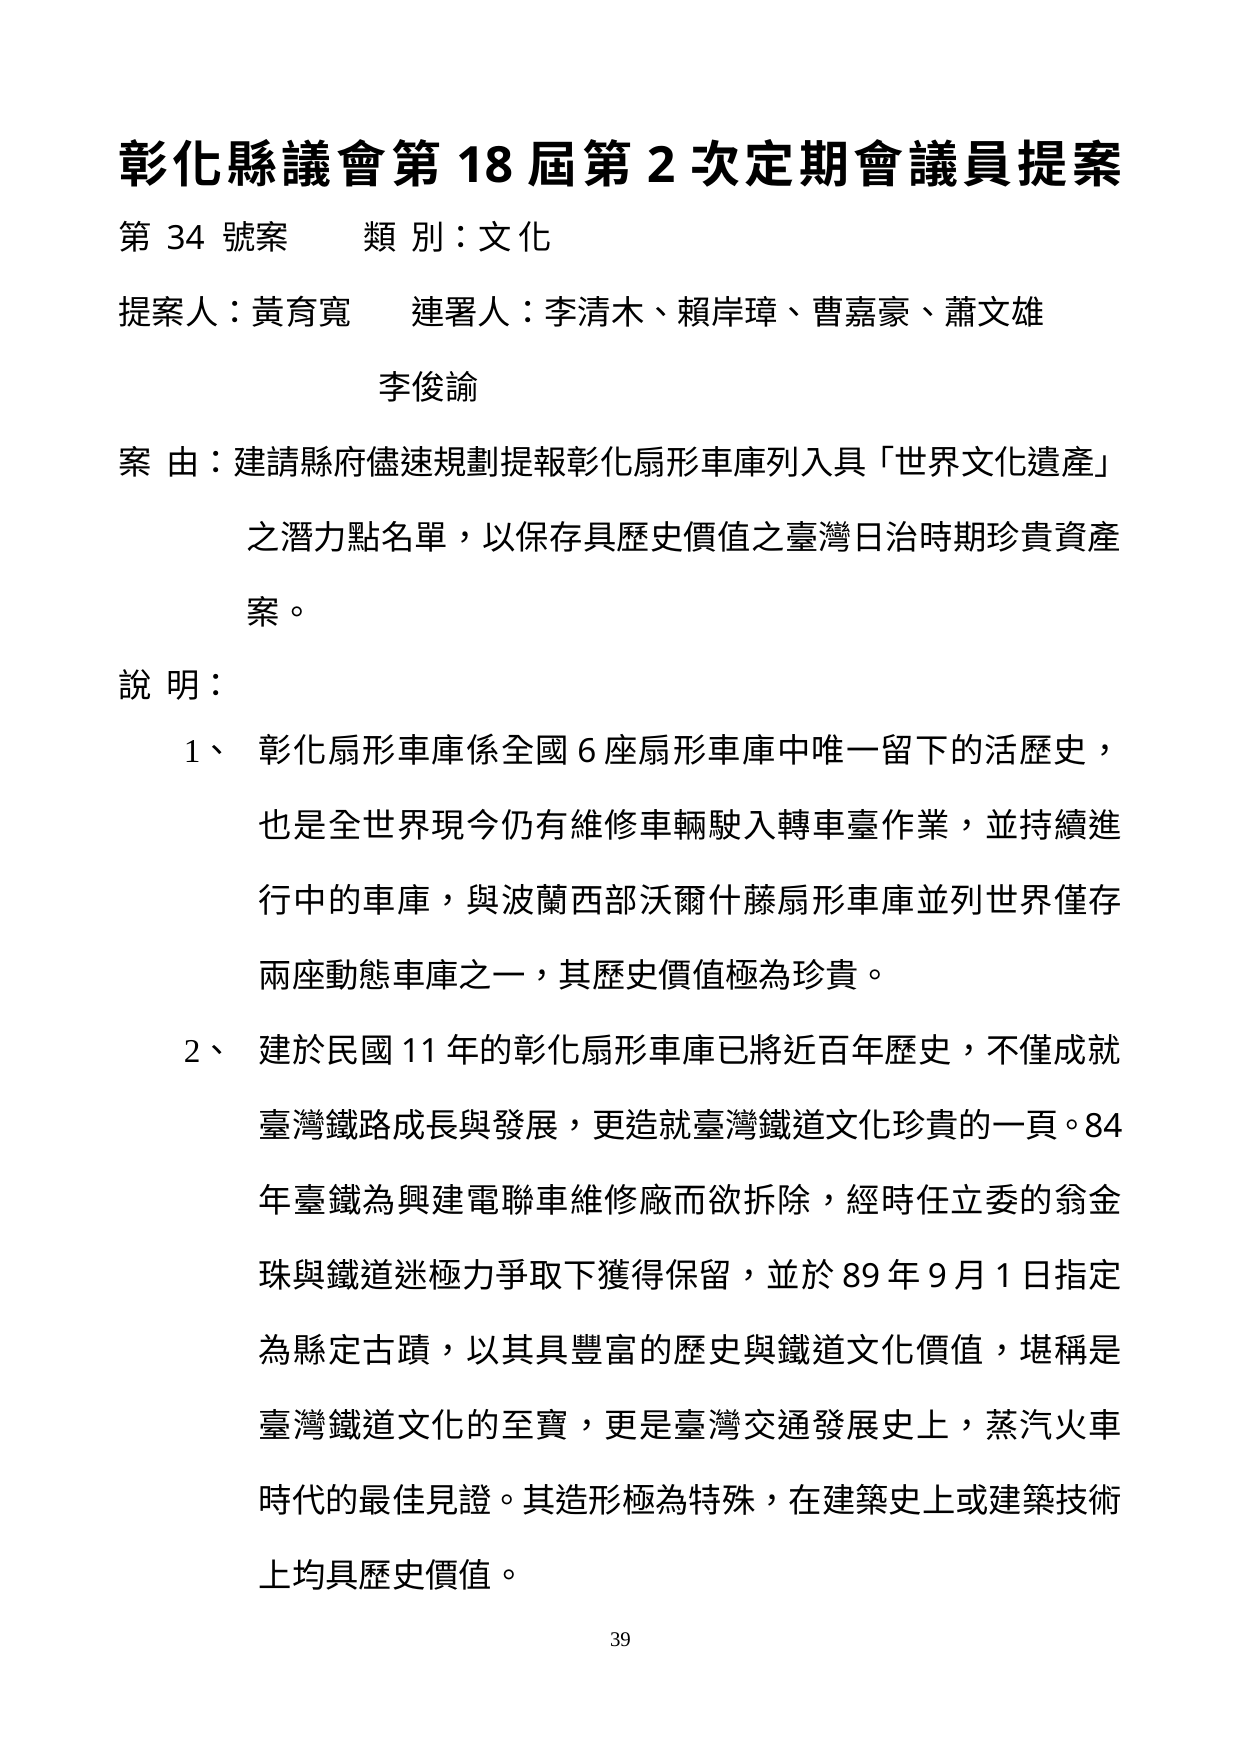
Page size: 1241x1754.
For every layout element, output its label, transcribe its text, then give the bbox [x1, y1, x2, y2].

list 建於民國11年的彰化扇形車庫已將近百年歷史，不僅成就臺灣鐵路成長與發展，更造就臺灣鐵道文化珍貴的一頁。84年臺鐵為興建電聯車維修廠而欲拆除，經時任立委的翁金珠與鐵道迷極力爭取下獲得保留，並於89年9月1日指定為縣定古蹟，以其具豐富的歷史與鐵道文化價值，堪稱是臺灣鐵道文化的至寶，更是臺灣交通發展史上，蒸汽火車時代的最佳見證。其造形極為特殊，在建築史上或建築技術上均具歷史價值。 [184, 1010, 1122, 1610]
text 說 明： [118, 648, 1122, 710]
list 彰化扇形車庫係全國6座扇形車庫中唯一留下的活歷史，也是全世界現今仍有維修車輛駛入轉車臺作業，並持續進行中的車庫，與波蘭西部沃爾什藤扇形車庫並列世界僅存兩座動態車庫之一，其歷史價值極為珍貴。 [184, 710, 1122, 1010]
text 案 由：建請縣府儘速規劃提報彰化扇形車庫列入具「世界文化遺產」之潛力點名單，以保存具歷史價值之臺灣日治時期珍貴資產案。 [118, 423, 1122, 648]
text 李俊諭 [118, 348, 1122, 423]
text 提案人：黃育寬 連署人：李清木、賴岸璋、曹嘉豪、蕭文雄 [118, 273, 1122, 348]
text 第 34 號案 類 別：文 化 [118, 198, 1122, 273]
text 彰化縣議會第18屆第2次定期會議員提案 [118, 123, 1122, 198]
